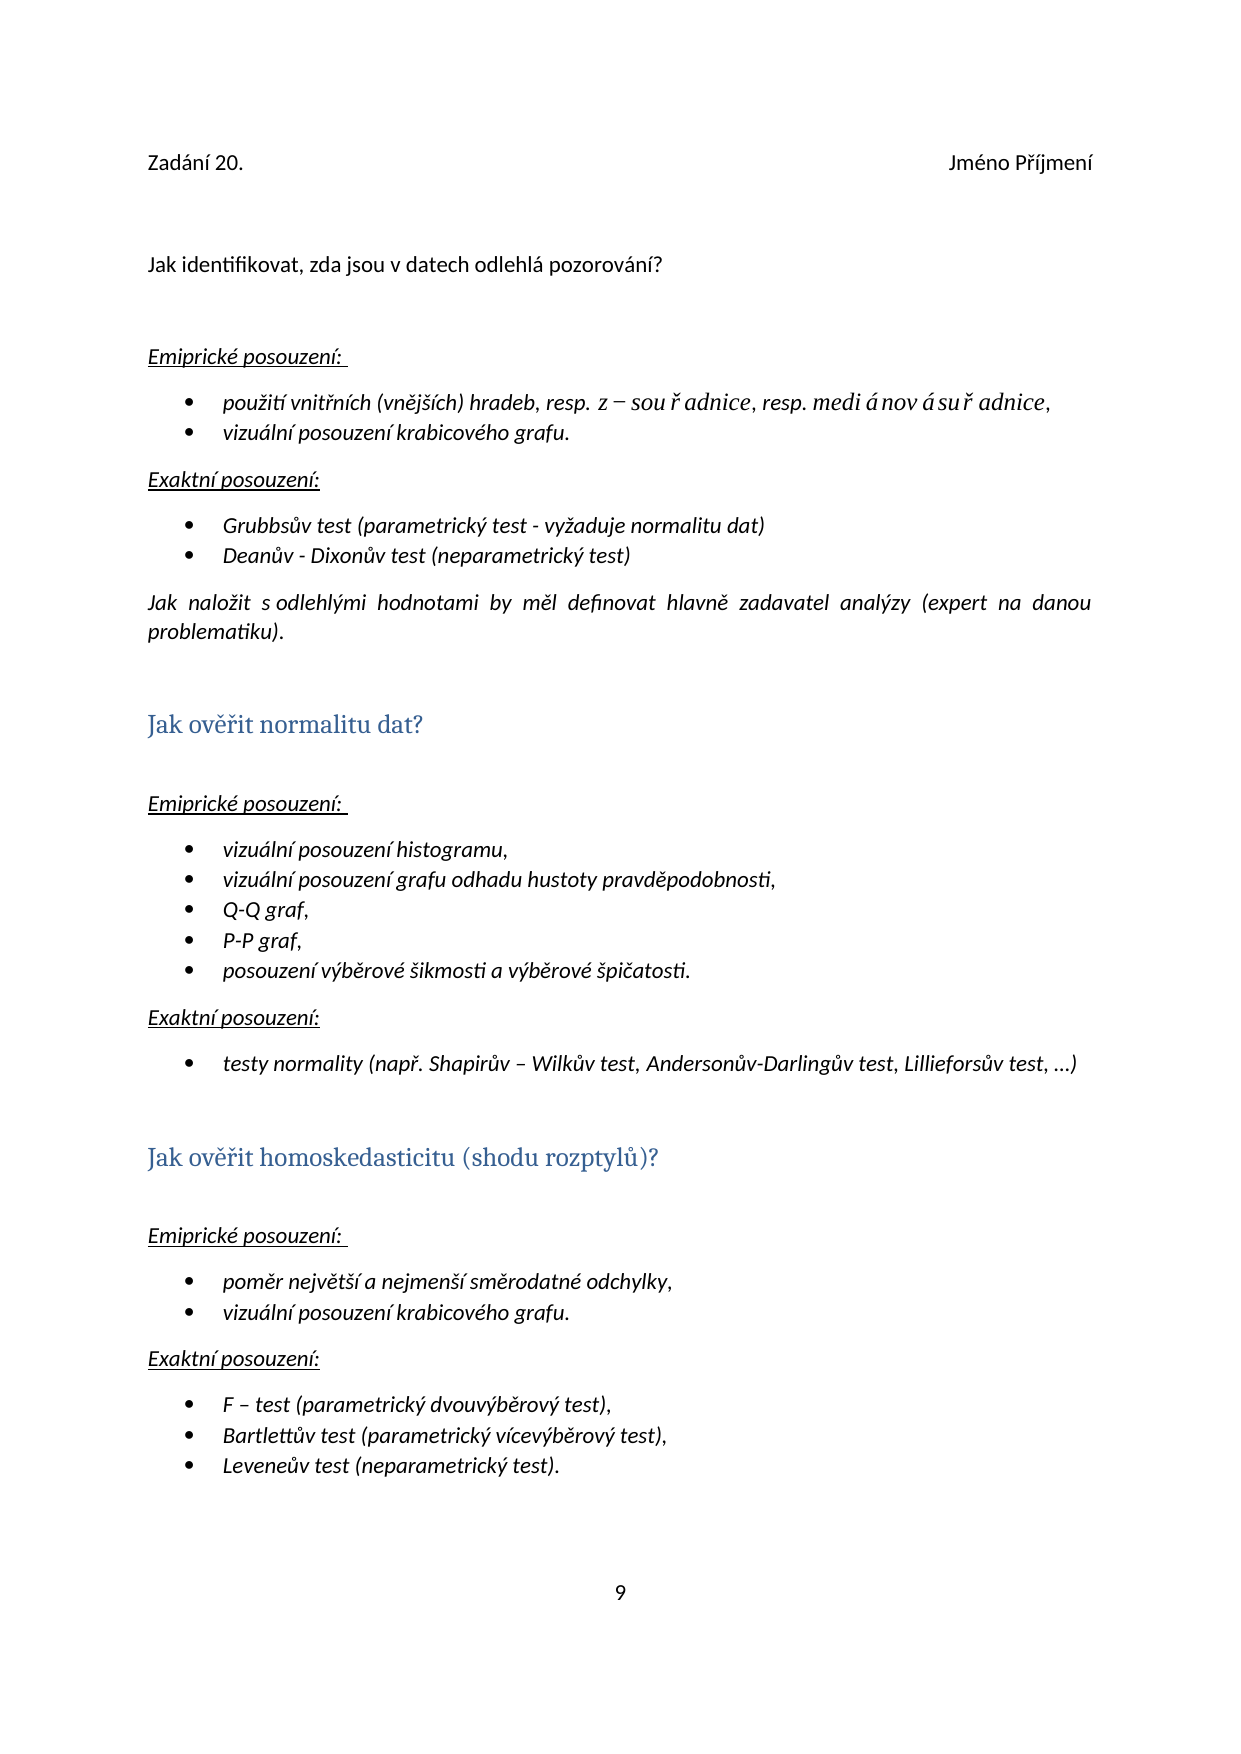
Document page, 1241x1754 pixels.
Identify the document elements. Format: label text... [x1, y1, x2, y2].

subtitle Jak ověřit homoskedasticitu (shodu rozptylů)? [148, 1142, 1093, 1173]
list vizuální posouzení grafu odhadu hustoty pravděpodobnosti, [185, 865, 1093, 893]
list vizuální posouzení histogramu, [185, 835, 1093, 863]
list vizuální posouzení krabicového grafu. [185, 418, 1093, 446]
text Exaktní posouzení: [148, 465, 1093, 493]
text Emiprické posouzení: [148, 1221, 1093, 1249]
text Exaktní posouzení: [148, 1003, 1093, 1031]
list testy normality (např. Shapirův – Wilkův test, Andersonův-Darlingův test, Lillieforsův test, …) [185, 1049, 1093, 1077]
list Deanův - Dixonův test (neparametrický test) [185, 541, 1093, 569]
list vizuální posouzení krabicového grafu. [185, 1298, 1093, 1326]
list posouzení výběrové šikmosti a výběrové špičatosti. [185, 956, 1093, 984]
list poměr největší a nejmenší směrodatné odchylky, [185, 1267, 1093, 1296]
text Emiprické posouzení: [148, 342, 1093, 370]
list Jak identifikovat, zda jsou v datech odlehlá pozorování? [148, 250, 1093, 278]
list Grubbsův test (parametrický test - vyžaduje normalitu dat) [185, 511, 1093, 539]
list Q-Q graf, [185, 896, 1093, 924]
subtitle Jak ověřit normalitu dat? [148, 709, 1093, 741]
list Leveneův test (neparametrický test). [185, 1451, 1093, 1479]
list Bartlettův test (parametrický vícevýběrový test), [185, 1421, 1093, 1449]
list použití vnitřních (vnějších) hradeb, resp. , resp. , [185, 388, 1093, 416]
text Emiprické posouzení: [148, 789, 1093, 817]
text Exaktní posouzení: [148, 1344, 1093, 1373]
text Jak naložit s odlehlými hodnotami by měl definovat hlavně zadavatel analýzy (expert na danou problematiku). [148, 588, 1093, 646]
list P-P graf, [185, 926, 1093, 954]
list F – test (parametrický dvouvýběrový test), [185, 1391, 1093, 1419]
